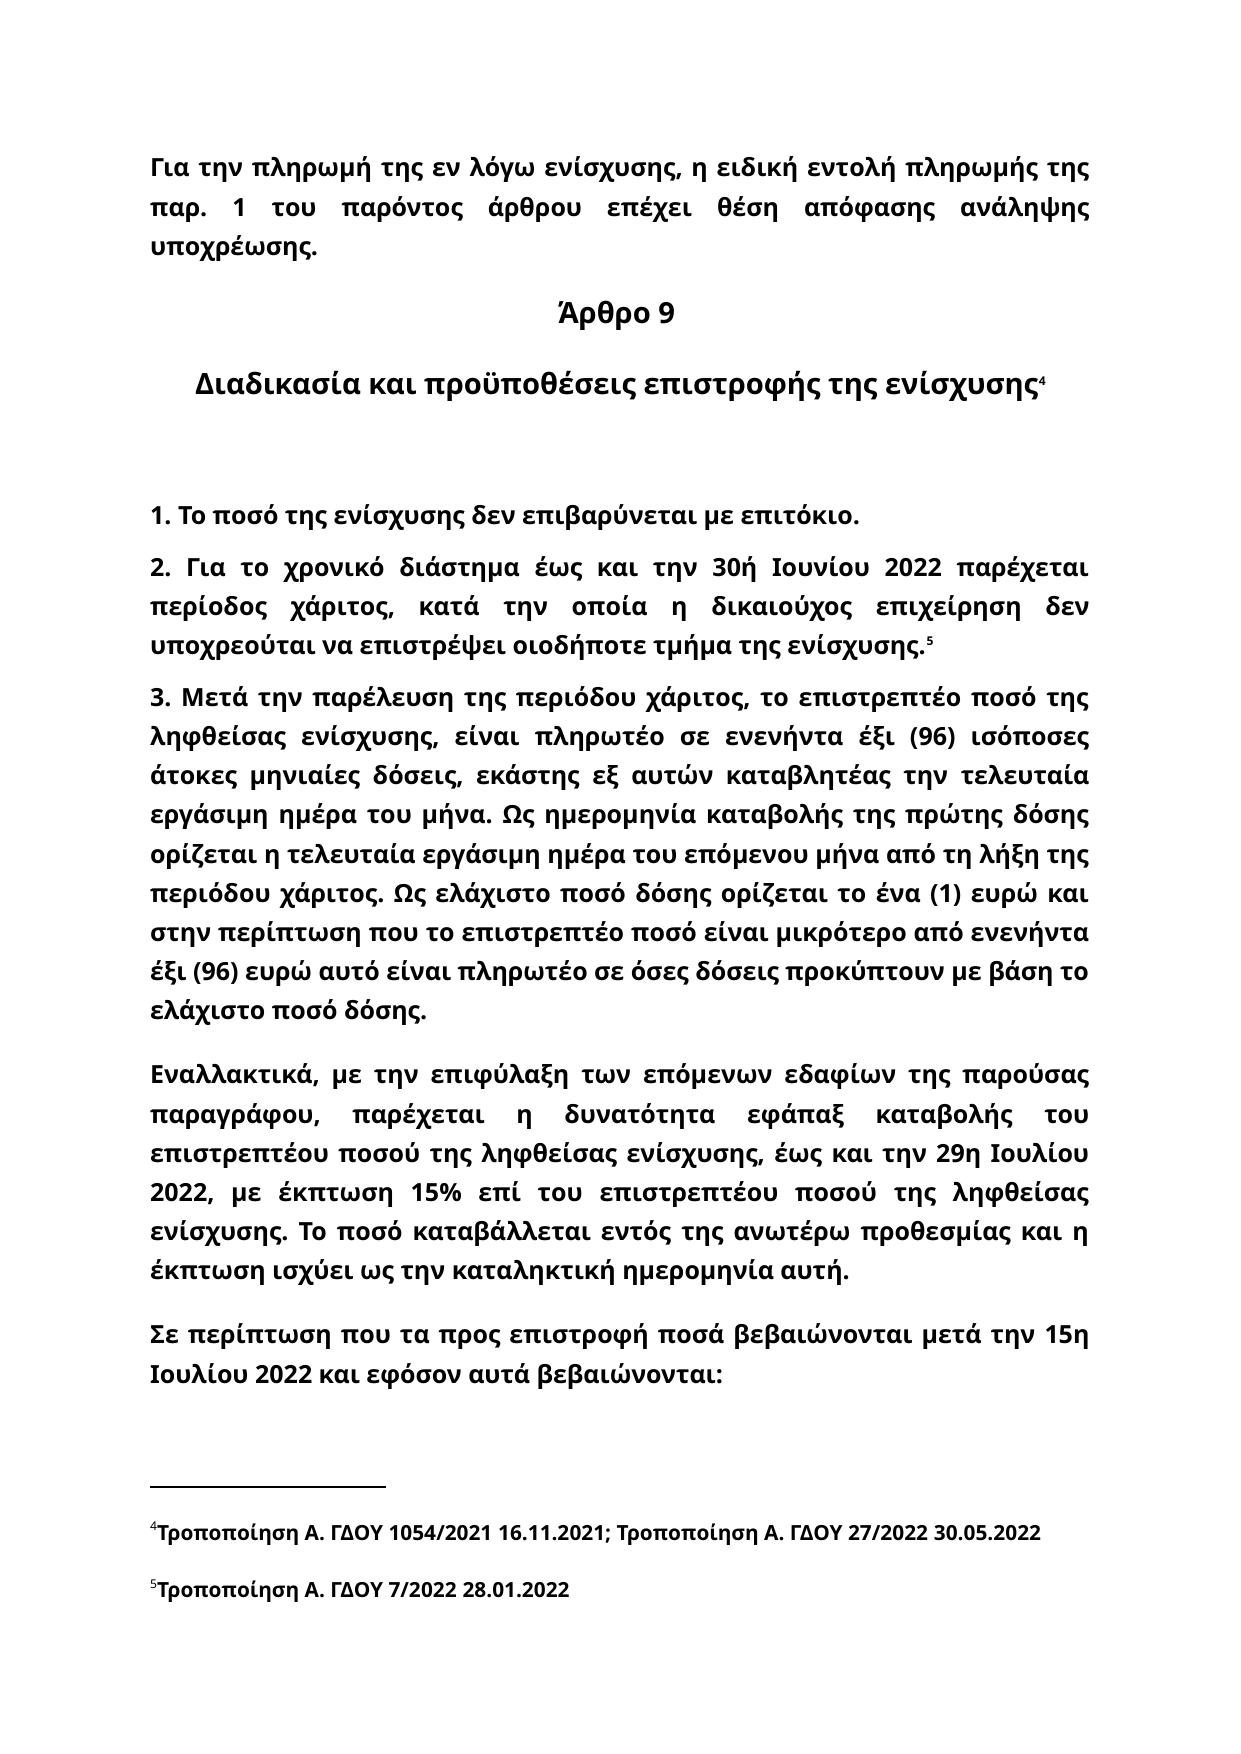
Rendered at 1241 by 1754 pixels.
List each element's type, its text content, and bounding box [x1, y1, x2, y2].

subtitle Διαδικασία και προϋποθέσεις επιστροφής της ενίσχυσης [150, 363, 1090, 403]
text 3. Μετά την παρέλευση της περιόδου χάριτος, το επιστρεπτέο ποσό της ληφθείσας ενίσχυσης, είναι πληρωτέο σε ενενήντα έξι (96) ισόποσες άτοκες μηνιαίες δόσεις, εκάστης εξ αυτών καταβλητέας την τελευταία εργάσιμη ημέρα του μήνα. Ως ημερομηνία καταβολής της πρώτης δόσης ορίζεται η τελευταία εργάσιμη ημέρα του επόμενου μήνα από τη λήξη της περιόδου χάριτος. Ως ελάχιστο ποσό δόσης ορίζεται το ένα (1) ευρώ και στην περίπτωση που το επιστρεπτέο ποσό είναι μικρότερο από ενενήντα έξι (96) ευρώ αυτό είναι πληρωτέο σε όσες δόσεις προκύπτουν με βάση το ελάχιστο ποσό δόσης. [150, 679, 1090, 1027]
text Σε περίπτωση που τα προς επιστροφή ποσά βεβαιώνονται μετά την 15η Ιουλίου 2022 και εφόσον αυτά βεβαιώνονται: [150, 1317, 1090, 1390]
text Για την πληρωμή της εν λόγω ενίσχυσης, η ειδική εντολή πληρωμής της παρ. 1 του παρόντος άρθρου επέχει θέση απόφασης ανάληψης υποχρέωσης. [150, 150, 1090, 262]
text Τροποποίηση A. ΓΔΟΥ 7/2022 28.01.2022 [150, 1576, 1090, 1604]
text 1. Το ποσό της ενίσχυσης δεν επιβαρύνεται με επιτόκιο. [150, 498, 1090, 532]
text Τροποποίηση A. ΓΔΟΥ 1054/2021 16.11.2021; Τροποποίηση A. ΓΔΟΥ 27/2022 30.05.2022 [150, 1518, 1090, 1546]
subtitle Άρθρο 9 [150, 292, 1090, 332]
text Εναλλακτικά, με την επιφύλαξη των επόμενων εδαφίων της παρούσας παραγράφου, παρέχεται η δυνατότητα εφάπαξ καταβολής του επιστρεπτέου ποσού της ληφθείσας ενίσχυσης, έως και την 29η Ιουλίου 2022, με έκπτωση 15% επί του επιστρεπτέου ποσού της ληφθείσας ενίσχυσης. Το ποσό καταβάλλεται εντός της ανωτέρω προθεσμίας και η έκπτωση ισχύει ως την καταληκτική ημερομηνία αυτή. [150, 1057, 1090, 1287]
text 2. Για το χρονικό διάστημα έως και την 30ή Ιουνίου 2022 παρέχεται περίοδος χάριτος, κατά την οποία η δικαιούχος επιχείρηση δεν υποχρεούται να επιστρέψει οιοδήποτε τμήμα της ενίσχυσης. [150, 549, 1090, 662]
